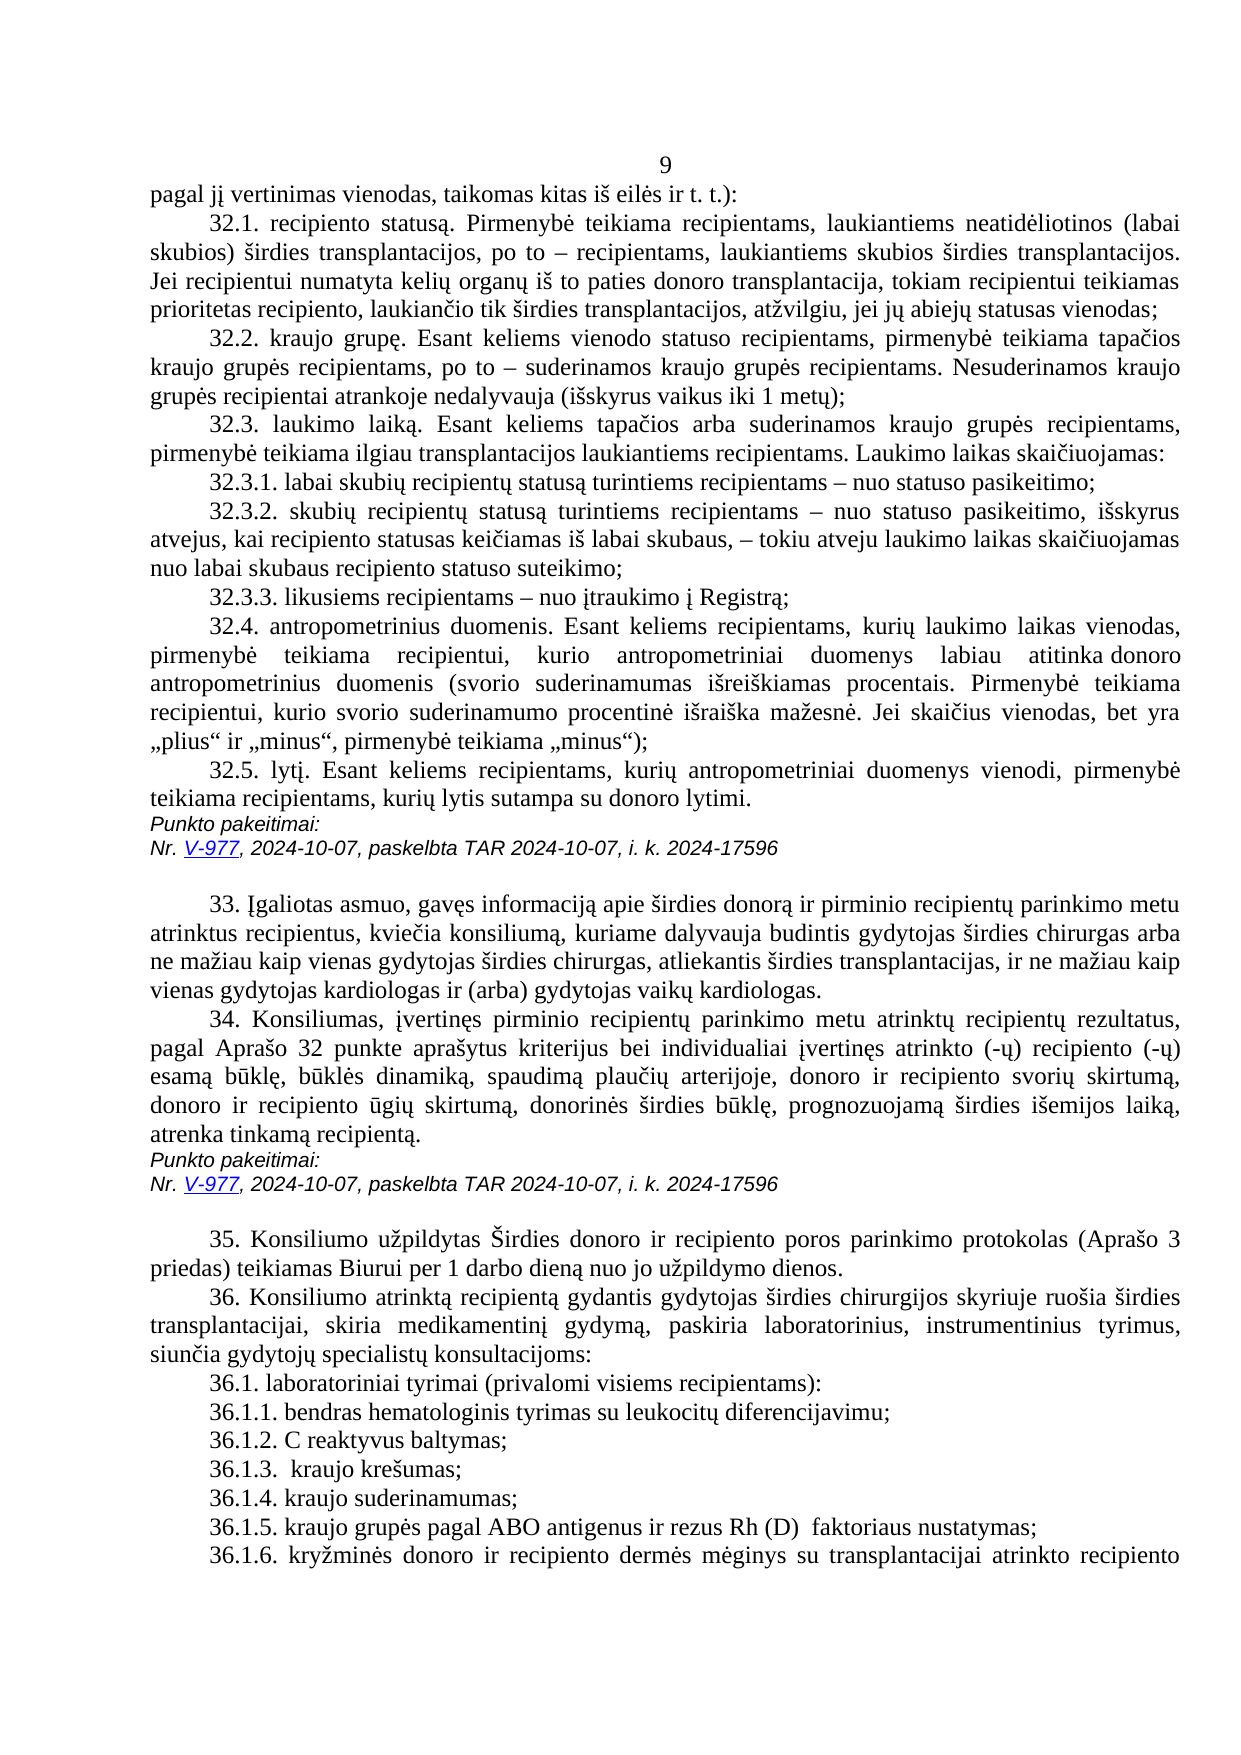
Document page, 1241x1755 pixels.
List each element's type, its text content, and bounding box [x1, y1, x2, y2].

text 33. Įgaliotas asmuo, gavęs informaciją apie širdies donorą ir pirminio recipientų parinkimo metu atrinktus recipientus, kviečia konsiliumą, kuriame dalyvauja budintis gydytojas širdies chirurgas arba ne mažiau kaip vienas gydytojas širdies chirurgas, atliekantis širdies transplantacijas, ir ne mažiau kaip vienas gydytojas kardiologas ir (arba) gydytojas vaikų kardiologas. [150, 889, 1181, 1004]
text 32.3.3. likusiems recipientams – nuo įtraukimo į Registrą; [150, 582, 1181, 611]
text 36.1.1. bendras hematologinis tyrimas su leukocitų diferencijavimu; [150, 1397, 1181, 1426]
text 36.1. laboratoriniai tyrimai (privalomi visiems recipientams): [150, 1368, 1181, 1397]
text 32.3. laukimo laiką. Esant keliems tapačios arba suderinamos kraujo grupės recipientams, pirmenybė teikiama ilgiau transplantacijos laukiantiems recipientams. Laukimo laikas skaičiuojamas: [150, 409, 1181, 467]
text Punkto pakeitimai: [150, 1148, 1181, 1172]
text 32.3.2. skubių recipientų statusą turintiems recipientams – nuo statuso pasikeitimo, išskyrus atvejus, kai recipiento statusas keičiamas iš labai skubaus, – tokiu atveju laukimo laikas skaičiuojamas nuo labai skubaus recipiento statuso suteikimo; [150, 496, 1181, 582]
text 36.1.2. C reaktyvus baltymas; [150, 1426, 1181, 1454]
text 32.4. antropometrinius duomenis. Esant keliems recipientams, kurių laukimo laikas vienodas, pirmenybė teikiama recipientui, kurio antropometriniai duomenys labiau atitinka donoro antropometrinius duomenis (svorio suderinamumas išreiškiamas procentais. Pirmenybė teikiama recipientui, kurio svorio suderinamumo procentinė išraiška mažesnė. Jei skaičius vienodas, bet yra „plius“ ir „minus“, pirmenybė teikiama „minus“); [150, 611, 1181, 755]
text 32.2. kraujo grupę. Esant keliems vienodo statuso recipientams, pirmenybė teikiama tapačios kraujo grupės recipientams, po to – suderinamos kraujo grupės recipientams. Nesuderinamos kraujo grupės recipientai atrankoje nedalyvauja (išskyrus vaikus iki 1 metų); [150, 323, 1181, 409]
text pagal jį vertinimas vienodas, taikomas kitas iš eilės ir t. t.): [150, 179, 1181, 208]
text 36.1.5. kraujo grupės pagal ABO antigenus ir rezus Rh (D) faktoriaus nustatymas; [150, 1512, 1181, 1541]
text Nr. V-977, 2024-10-07, paskelbta TAR 2024-10-07, i. k. 2024-17596 [150, 836, 1181, 860]
text Nr. V-977, 2024-10-07, paskelbta TAR 2024-10-07, i. k. 2024-17596 [150, 1172, 1181, 1196]
text 32.5. lytį. Esant keliems recipientams, kurių antropometriniai duomenys vienodi, pirmenybė teikiama recipientams, kurių lytis sutampa su donoro lytimi. [150, 755, 1181, 812]
text 32.3.1. labai skubių recipientų statusą turintiems recipientams – nuo statuso pasikeitimo; [150, 467, 1181, 496]
text 34. Konsiliumas, įvertinęs pirminio recipientų parinkimo metu atrinktų recipientų rezultatus, pagal Aprašo 32 punkte aprašytus kriterijus bei individualiai įvertinęs atrinkto (-ų) recipiento (-ų) esamą būklę, būklės dinamiką, spaudimą plaučių arterijoje, donoro ir recipiento svorių skirtumą, donoro ir recipiento ūgių skirtumą, donorinės širdies būklę, prognozuojamą širdies išemijos laiką, atrenka tinkamą recipientą. [150, 1004, 1181, 1148]
text 36.1.4. kraujo suderinamumas; [150, 1483, 1181, 1512]
text 36.1.3. kraujo krešumas; [150, 1454, 1181, 1483]
text 32.1. recipiento statusą. Pirmenybė teikiama recipientams, laukiantiems neatidėliotinos (labai skubios) širdies transplantacijos, po to – recipientams, laukiantiems skubios širdies transplantacijos. Jei recipientui numatyta kelių organų iš to paties donoro transplantacija, tokiam recipientui teikiamas prioritetas recipiento, laukiančio tik širdies transplantacijos, atžvilgiu, jei jų abiejų statusas vienodas; [150, 208, 1181, 323]
text 36. Konsiliumo atrinktą recipientą gydantis gydytojas širdies chirurgijos skyriuje ruošia širdies transplantacijai, skiria medikamentinį gydymą, paskiria laboratorinius, instrumentinius tyrimus, siunčia gydytojų specialistų konsultacijoms: [150, 1282, 1181, 1368]
text 35. Konsiliumo užpildytas Širdies donoro ir recipiento poros parinkimo protokolas (Aprašo 3 priedas) teikiamas Biurui per 1 darbo dieną nuo jo užpildymo dienos. [150, 1224, 1181, 1282]
text Punkto pakeitimai: [150, 812, 1181, 836]
text 36.1.6. kryžminės donoro ir recipiento dermės mėginys su transplantacijai atrinkto recipiento [150, 1541, 1181, 1569]
